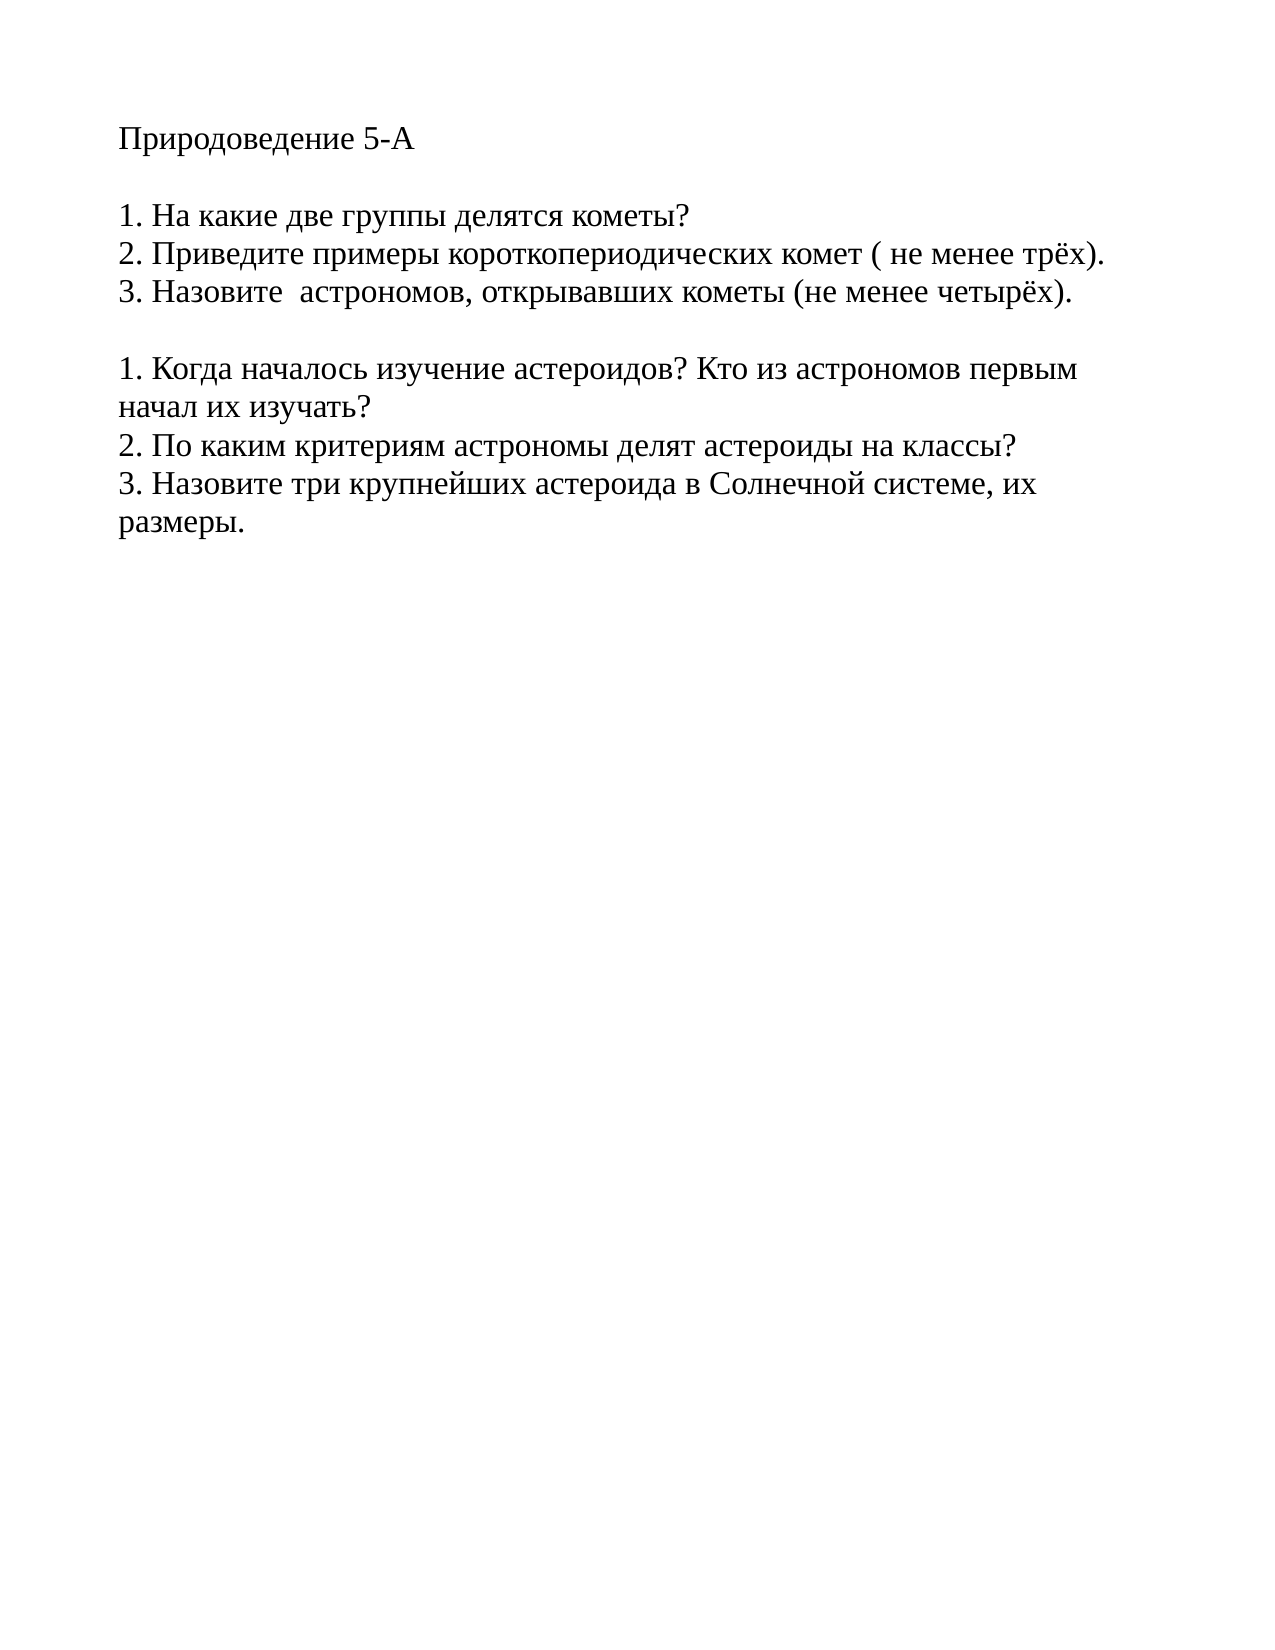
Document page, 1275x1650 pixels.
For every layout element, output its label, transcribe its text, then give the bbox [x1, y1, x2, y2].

text 1. Когда началось изучение астероидов? Кто из астрономов первым начал их изучать? [118, 348, 1157, 425]
text Природоведение 5-А [118, 118, 1157, 156]
text 3. Назовите три крупнейших астероида в Солнечной системе, их размеры. [118, 463, 1157, 540]
text 2. По каким критериям астрономы делят астероиды на классы? [118, 425, 1157, 463]
text 3. Назовите астрономов, открывавших кометы (не менее четырёх). [118, 271, 1157, 310]
text 2. Приведите примеры короткопериодических комет ( не менее трёх). [118, 233, 1157, 271]
text 1. На какие две группы делятся кометы? [118, 195, 1157, 233]
